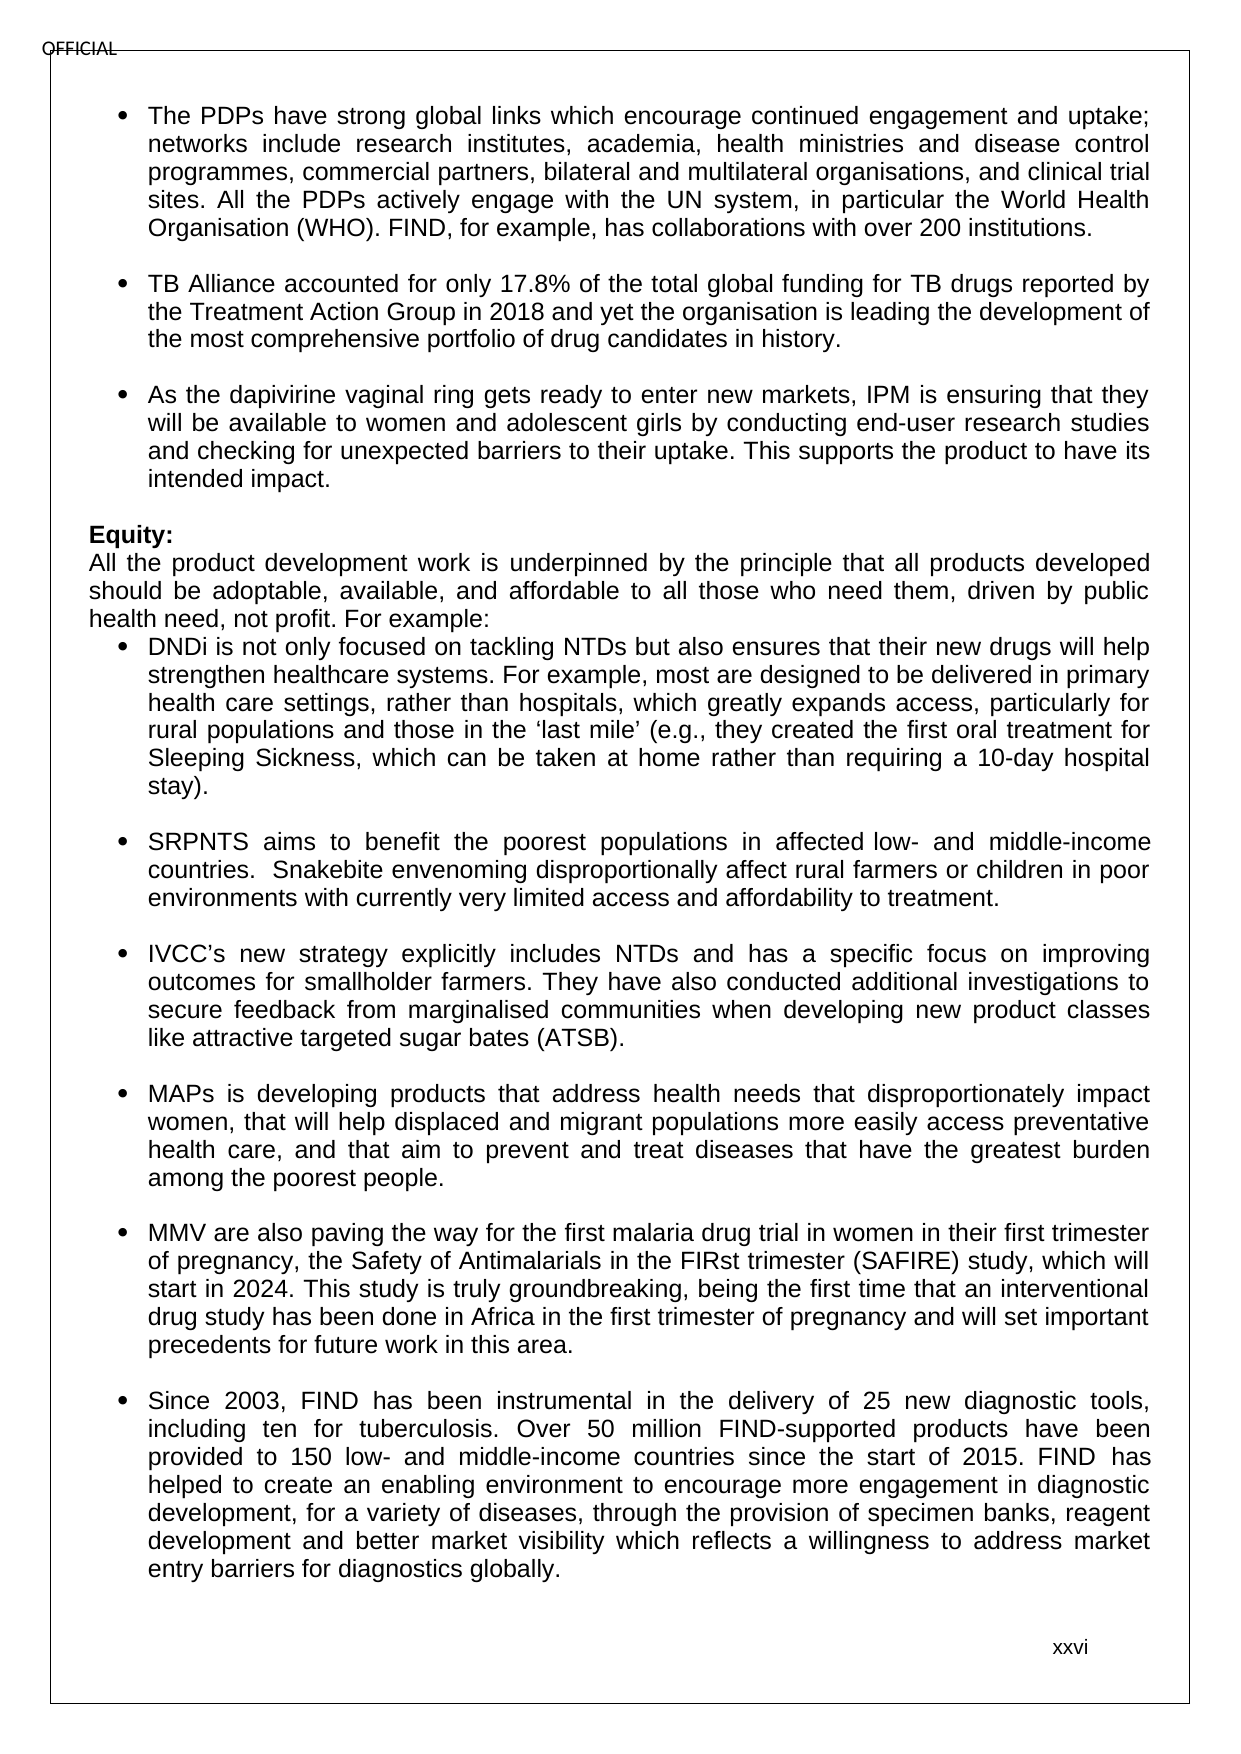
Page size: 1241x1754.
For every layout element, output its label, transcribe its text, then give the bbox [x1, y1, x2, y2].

list MMV are also paving the way for the first malaria drug trial in women in their first trimester of pregnancy, the Safety of Antimalarials in the FIRst trimester (SAFIRE) study, which will start in 2024. This study is truly groundbreaking, being the first time that an interventional drug study has been done in Africa in the first trimester of pregnancy and will set important precedents for future work in this area. [118, 1219, 1152, 1359]
list IVCC’s new strategy explicitly includes NTDs and has a specific focus on improving outcomes for smallholder farmers. They have also conducted additional investigations to secure feedback from marginalised communities when developing new product classes like attractive targeted sugar bates (ATSB). [118, 940, 1152, 1052]
list As the dapivirine vaginal ring gets ready to enter new markets, IPM is ensuring that they will be available to women and adolescent girls by conducting end-user research studies and checking for unexpected barriers to their uptake. This supports the product to have its intended impact. [118, 381, 1152, 493]
list DNDi is not only focused on tackling NTDs but also ensures that their new drugs will help strengthen healthcare systems. For example, most are designed to be delivered in primary health care settings, rather than hospitals, which greatly expands access, particularly for rural populations and those in the ‘last mile’ (e.g., they created the first oral treatment for Sleeping Sickness, which can be taken at home rather than requiring a 10-day hospital stay). [118, 632, 1152, 800]
list SRPNTS aims to benefit the poorest populations in affected low- and middle-income countries. Snakebite envenoming disproportionally affect rural farmers or children in poor environments with currently very limited access and affordability to treatment. [118, 828, 1152, 912]
text All the product development work is underpinned by the principle that all products developed should be adoptable, available, and affordable to all those who need them, driven by public health need, not profit. For example: [89, 549, 1152, 632]
list TB Alliance accounted for only 17.8% of the total global funding for TB drugs reported by the Treatment Action Group in 2018 and yet the organisation is leading the development of the most comprehensive portfolio of drug candidates in history. [118, 269, 1152, 353]
list MAPs is developing products that address health needs that disproportionately impact women, that will help displaced and migrant populations more easily access preventative health care, and that aim to prevent and treat diseases that have the greatest burden among the poorest people. [118, 1079, 1152, 1191]
text Equity: [89, 521, 1152, 549]
list Since 2003, FIND has been instrumental in the delivery of 25 new diagnostic tools, including ten for tuberculosis. Over 50 million FIND-supported products have been provided to 150 low- and middle-income countries since the start of 2015. FIND has helped to create an enabling environment to encourage more engagement in diagnostic development, for a variety of diseases, through the provision of specimen banks, reagent development and better market visibility which reflects a willingness to address market entry barriers for diagnostics globally. [118, 1387, 1152, 1582]
list The PDPs have strong global links which encourage continued engagement and uptake; networks include research institutes, academia, health ministries and disease control programmes, commercial partners, bilateral and multilateral organisations, and clinical trial sites. All the PDPs actively engage with the UN system, in particular the World Health Organisation (WHO). FIND, for example, has collaborations with over 200 institutions. [118, 102, 1152, 241]
